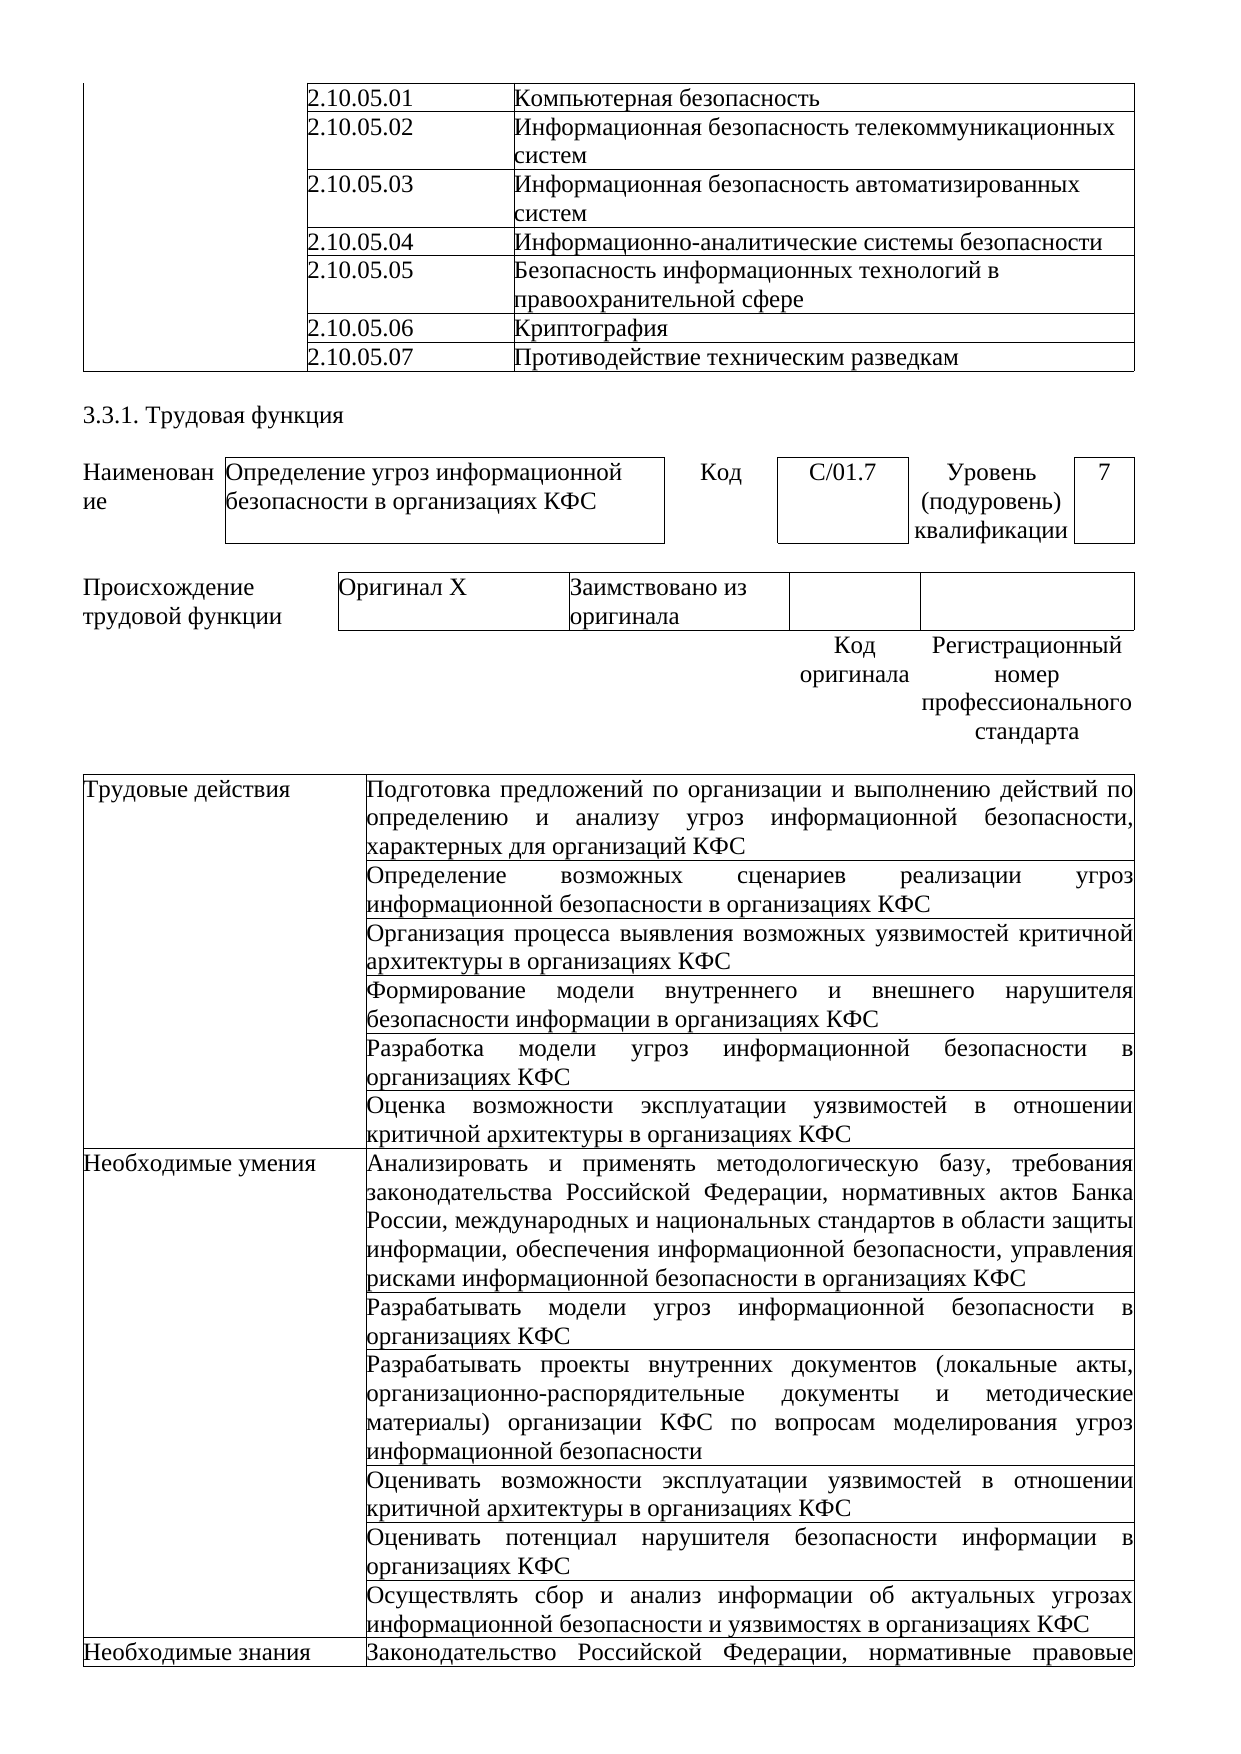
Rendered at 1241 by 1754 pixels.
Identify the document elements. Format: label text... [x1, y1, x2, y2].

table_cell Разрабатывать проекты внутренних документов (локальные акты, организационно-распорядительные документы и методические материалы) организации КФС по вопросам моделирования угроз информационной безопасности [367, 1350, 1134, 1465]
table_header Определение угроз информационной безопасности в организациях КФС [226, 458, 664, 543]
table_header С/01.7 [778, 458, 908, 543]
table_header [790, 573, 920, 630]
table_cell [83, 630, 338, 745]
table_cell [570, 631, 789, 745]
table_cell [338, 631, 569, 745]
table_cell Информационная безопасность телекоммуникационных систем [515, 112, 1134, 169]
table_header Подготовка предложений по организации и выполнению действий по определению и анализу угроз информационной безопасности, характерных для организаций КФС [367, 775, 1134, 860]
table_cell 2.10.05.03 [308, 170, 514, 227]
table_cell Компьютерная безопасность [515, 84, 1134, 111]
table_cell Формирование модели внутреннего и внешнего нарушителя безопасности информации в организациях КФС [367, 976, 1134, 1033]
table_header 7 [1075, 458, 1134, 543]
table_cell 2.10.05.06 [308, 314, 514, 342]
table_cell Разрабатывать модели угроз информационной безопасности в организациях КФС [367, 1293, 1134, 1349]
text 3.3.1. Трудовая функция [83, 400, 1157, 428]
table_cell Оценивать возможности эксплуатации уязвимостей в отношении критичной архитектуры в организациях КФС [367, 1466, 1134, 1522]
table_cell Необходимые знания [84, 1638, 366, 1666]
table_cell 2.10.05.07 [308, 343, 514, 371]
table_cell Разработка модели угроз информационной безопасности в организациях КФС [367, 1034, 1134, 1090]
table_header Код [665, 457, 777, 543]
table_cell 2.10.05.05 [308, 256, 514, 313]
table_header Уровень (подуровень) квалификации [909, 457, 1074, 543]
table_cell Организация процесса выявления возможных уязвимостей критичной архитектуры в организациях КФС [367, 919, 1134, 975]
table_cell Регистрационный номер профессионального стандарта [920, 631, 1134, 745]
table_cell Осуществлять сбор и анализ информации об актуальных угрозах информационной безопасности и уязвимостях в организациях КФС [367, 1581, 1134, 1637]
table_cell 2.10.05.04 [308, 228, 514, 255]
table_cell 2.10.05.01 [308, 84, 514, 111]
table_cell Законодательство Российской Федерации, нормативные правовые [367, 1638, 1134, 1666]
table_cell 2.10.05.02 [308, 112, 514, 169]
table_cell Оценка возможности эксплуатации уязвимостей в отношении критичной архитектуры в организациях КФС [367, 1091, 1134, 1148]
table_cell Необходимые умения [84, 1149, 366, 1637]
table_cell Противодействие техническим разведкам [515, 343, 1134, 371]
table_cell Оценивать потенциал нарушителя безопасности информации в организациях КФС [367, 1523, 1134, 1580]
table_cell Информационная безопасность автоматизированных систем [515, 170, 1134, 227]
table_cell Код оригинала [789, 631, 920, 745]
table_cell Криптография [515, 314, 1134, 342]
table_cell Безопасность информационных технологий в правоохранительной сфере [515, 256, 1134, 313]
table_cell Определение возможных сценариев реализации угроз информационной безопасности в организациях КФС [367, 861, 1134, 918]
table_cell Анализировать и применять методологическую базу, требования законодательства Российской Федерации, нормативных актов Банка России, международных и национальных стандартов в области защиты информации, обеспечения информационной безопасности, управления рисками информационной безопасности в организациях КФС [367, 1149, 1134, 1292]
table_cell Информационно-аналитические системы безопасности [515, 228, 1134, 255]
table_header [921, 573, 1134, 630]
table_header Оригинал X [339, 573, 569, 630]
table_header Происхождение трудовой функции [83, 572, 338, 630]
table_header Наименование [83, 457, 225, 543]
table_header Трудовые действия [84, 775, 366, 1148]
table_header Заимствовано из оригинала [570, 573, 789, 630]
